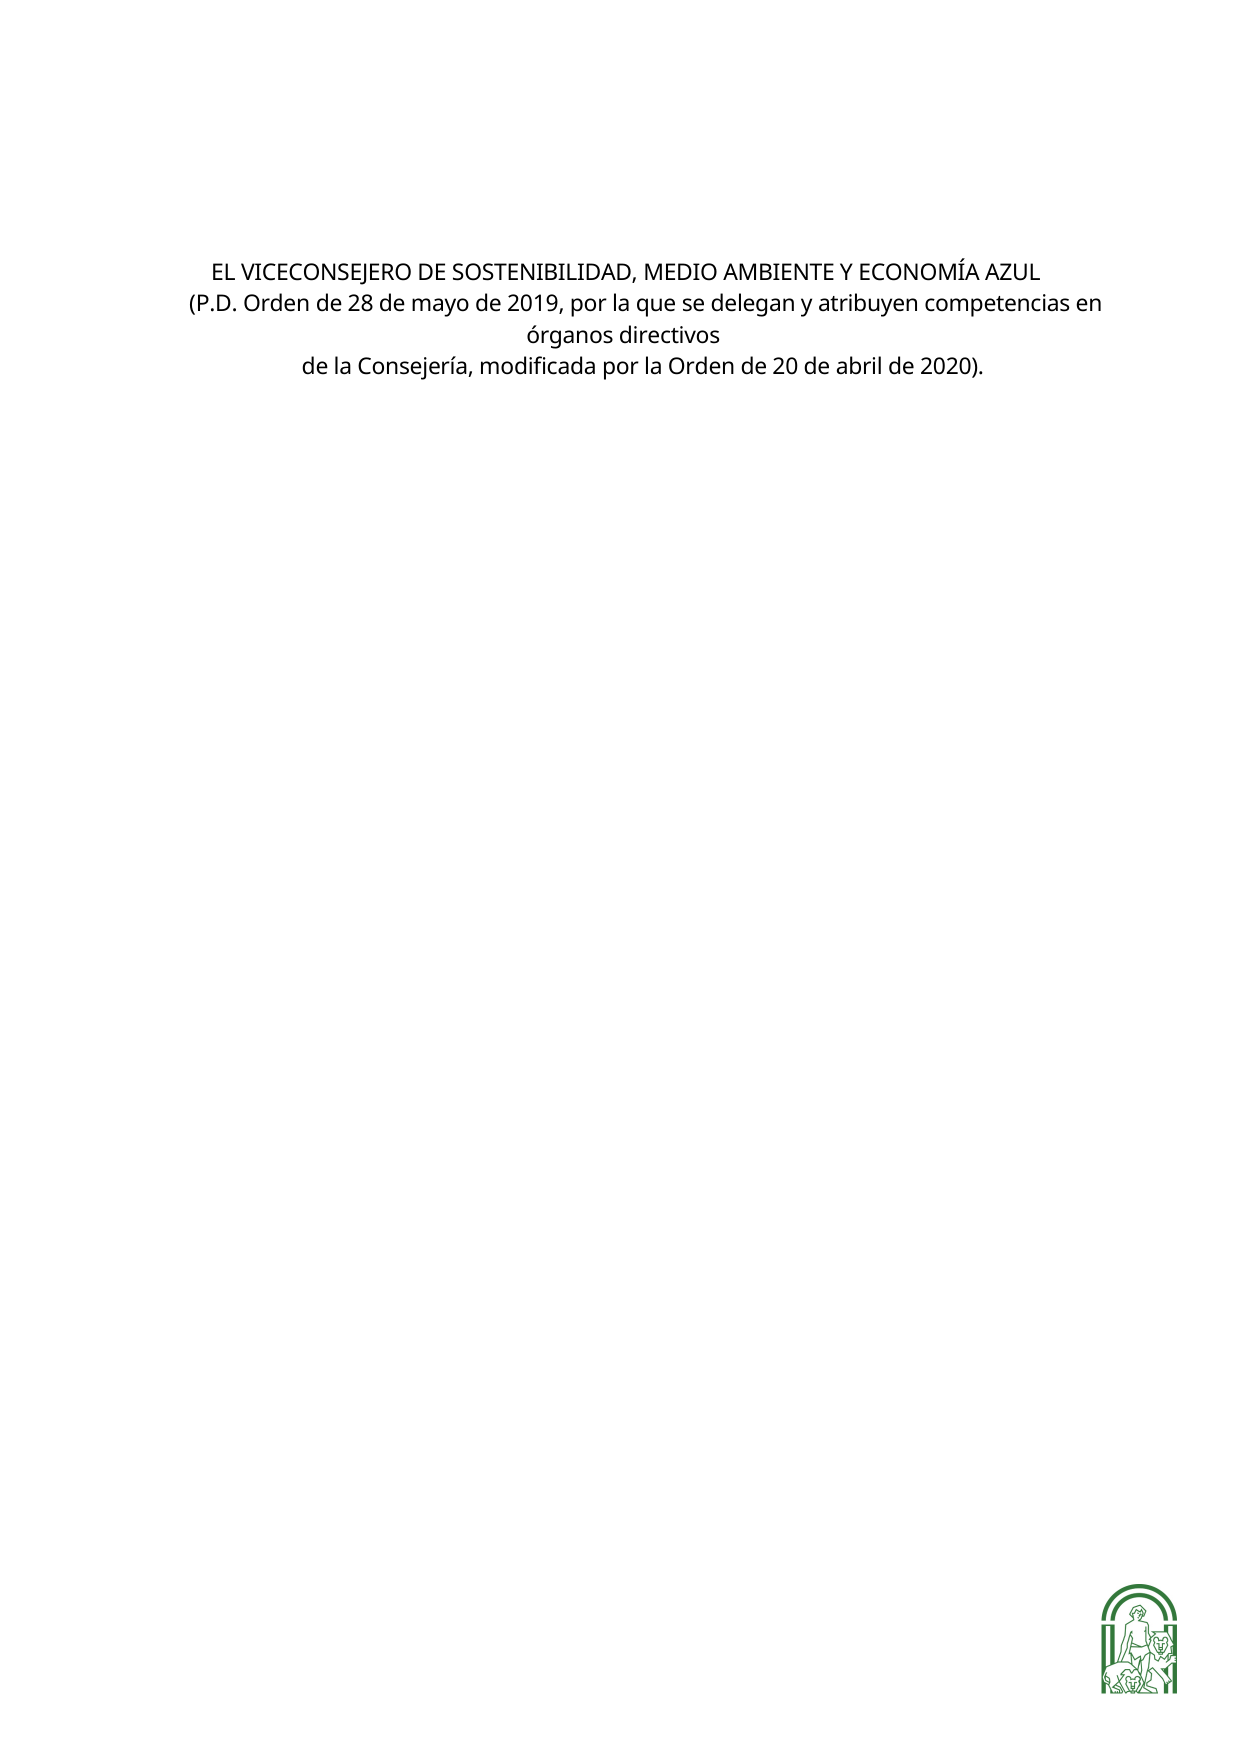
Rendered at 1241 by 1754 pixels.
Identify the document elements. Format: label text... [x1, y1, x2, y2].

text de la Consejería, modificada por la Orden de 20 de abril de 2020). [118, 350, 1128, 381]
picture [1100, 1582, 1178, 1695]
text (P.D. Orden de 28 de mayo de 2019, por la que se delegan y atribuyen competencias en órganos directivos [118, 287, 1128, 350]
text EL VICECONSEJERO DE SOSTENIBILIDAD, MEDIO AMBIENTE Y ECONOMÍA AZUL [118, 256, 1128, 287]
